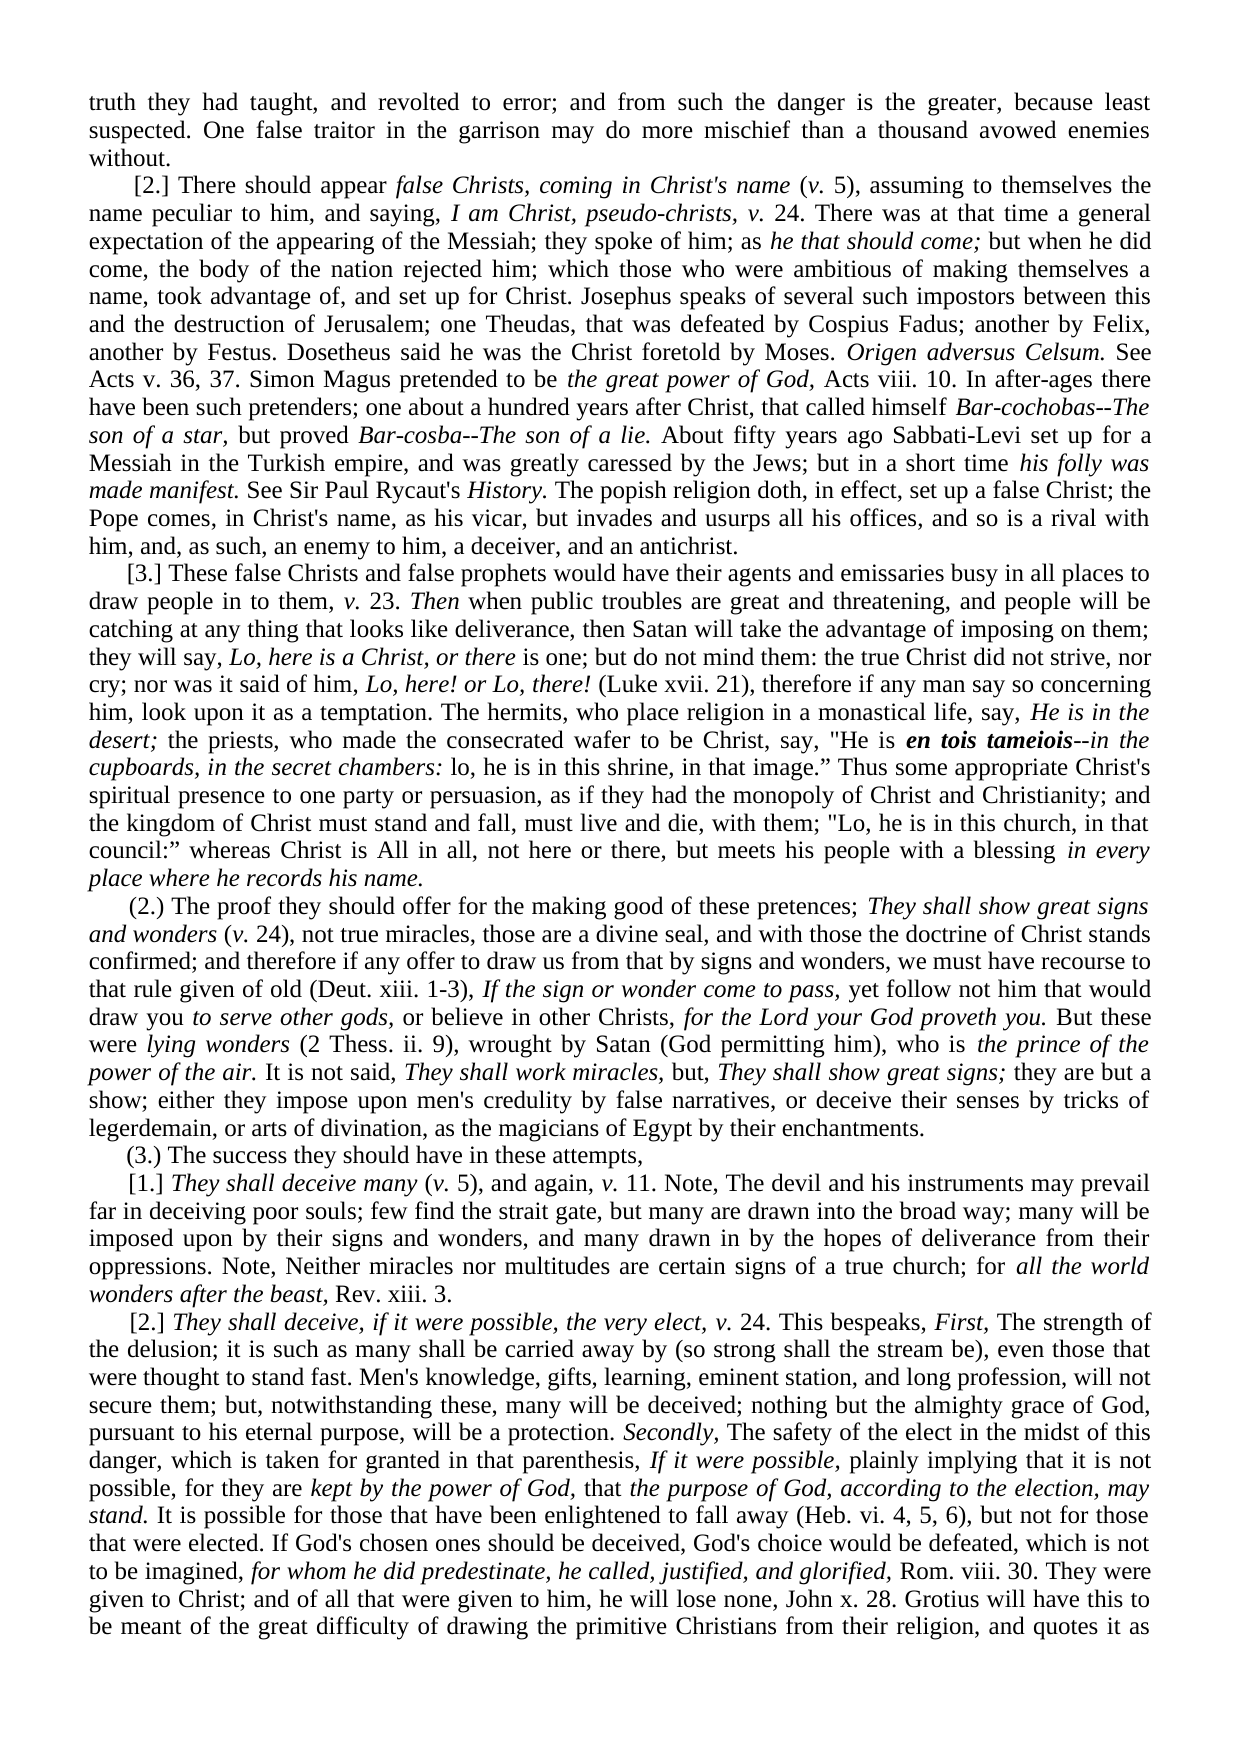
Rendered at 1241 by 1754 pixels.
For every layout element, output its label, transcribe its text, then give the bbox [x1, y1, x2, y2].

text (3.) The success they should have in these attempts, [88, 1141, 1152, 1169]
text [2.] They shall deceive, if it were possible, the very elect, v. 24. This bespeaks, First, The strength of the delusion; it is such as many shall be carried away by (so strong shall the stream be), even those that were thought to stand fast. Men's knowledge, gifts, learning, eminent station, and long profession, will not secure them; but, notwithstanding these, many will be deceived; nothing but the almighty grace of God, pursuant to his eternal purpose, will be a protection. Secondly, The safety of the elect in the midst of this danger, which is taken for granted in that parenthesis, If it were possible, plainly implying that it is not possible, for they are kept by the power of God, that the purpose of God, according to the election, may stand. It is possible for those that have been enlightened to fall away (Heb. vi. 4, 5, 6), but not for those that were elected. If God's chosen ones should be deceived, God's choice would be defeated, which is not to be imagined, for whom he did predestinate, he called, justified, and glorified, Rom. viii. 30. They were given to Christ; and of all that were given to him, he will lose none, John x. 28. Grotius will have this to be meant of the great difficulty of drawing the primitive Christians from their religion, and quotes it as [88, 1308, 1152, 1640]
text truth they had taught, and revolted to error; and from such the danger is the greater, because least suspected. One false traitor in the garrison may do more mischief than a thousand avowed enemies without. [88, 88, 1152, 172]
text [3.] These false Christs and false prophets would have their agents and emissaries busy in all places to draw people in to them, v. 23. Then when public troubles are great and threatening, and people will be catching at any thing that looks like deliverance, then Satan will take the advantage of imposing on them; they will say, Lo, here is a Christ, or there is one; but do not mind them: the true Christ did not strive, nor cry; nor was it said of him, Lo, here! or Lo, there! (Luke xvii. 21), therefore if any man say so concerning him, look upon it as a temptation. The hermits, who place religion in a monastical life, say, He is in the desert; the priests, who made the consecrated wafer to be Christ, say, "He is en tois tameiois--in the cupboards, in the secret chambers: lo, he is in this shrine, in that image.” Thus some appropriate Christ's spiritual presence to one party or persuasion, as if they had the monopoly of Christ and Christianity; and the kingdom of Christ must stand and fall, must live and die, with them; "Lo, he is in this church, in that council:” whereas Christ is All in all, not here or there, but meets his people with a blessing in every place where he records his name. [88, 559, 1152, 892]
text [1.] They shall deceive many (v. 5), and again, v. 11. Note, The devil and his instruments may prevail far in deceiving poor souls; few find the strait gate, but many are drawn into the broad way; many will be imposed upon by their signs and wonders, and many drawn in by the hopes of deliverance from their oppressions. Note, Neither miracles nor multitudes are certain signs of a true church; for all the world wonders after the beast, Rev. xiii. 3. [88, 1169, 1152, 1308]
text (2.) The proof they should offer for the making good of these pretences; They shall show great signs and wonders (v. 24), not true miracles, those are a divine seal, and with those the doctrine of Christ stands confirmed; and therefore if any offer to draw us from that by signs and wonders, we must have recourse to that rule given of old (Deut. xiii. 1-3), If the sign or wonder come to pass, yet follow not him that would draw you to serve other gods, or believe in other Christs, for the Lord your God proveth you. But these were lying wonders (2 Thess. ii. 9), wrought by Satan (God permitting him), who is the prince of the power of the air. It is not said, They shall work miracles, but, They shall show great signs; they are but a show; either they impose upon men's credulity by false narratives, or deceive their senses by tricks of legerdemain, or arts of divination, as the magicians of Egypt by their enchantments. [88, 892, 1152, 1141]
text [2.] There should appear false Christs, coming in Christ's name (v. 5), assuming to themselves the name peculiar to him, and saying, I am Christ, pseudo-christs, v. 24. There was at that time a general expectation of the appearing of the Messiah; they spoke of him; as he that should come; but when he did come, the body of the nation rejected him; which those who were ambitious of making themselves a name, took advantage of, and set up for Christ. Josephus speaks of several such impostors between this and the destruction of Jerusalem; one Theudas, that was defeated by Cospius Fadus; another by Felix, another by Festus. Dosetheus said he was the Christ foretold by Moses. Origen adversus Celsum. See Acts v. 36, 37. Simon Magus pretended to be the great power of God, Acts viii. 10. In after-ages there have been such pretenders; one about a hundred years after Christ, that called himself Bar-cochobas--The son of a star, but proved Bar-cosba--The son of a lie. About fifty years ago Sabbati-Levi set up for a Messiah in the Turkish empire, and was greatly caressed by the Jews; but in a short time his folly was made manifest. See Sir Paul Rycaut's History. The popish religion doth, in effect, set up a false Christ; the Pope comes, in Christ's name, as his vicar, but invades and usurps all his offices, and so is a rival with him, and, as such, an enemy to him, a deceiver, and an antichrist. [88, 172, 1152, 559]
